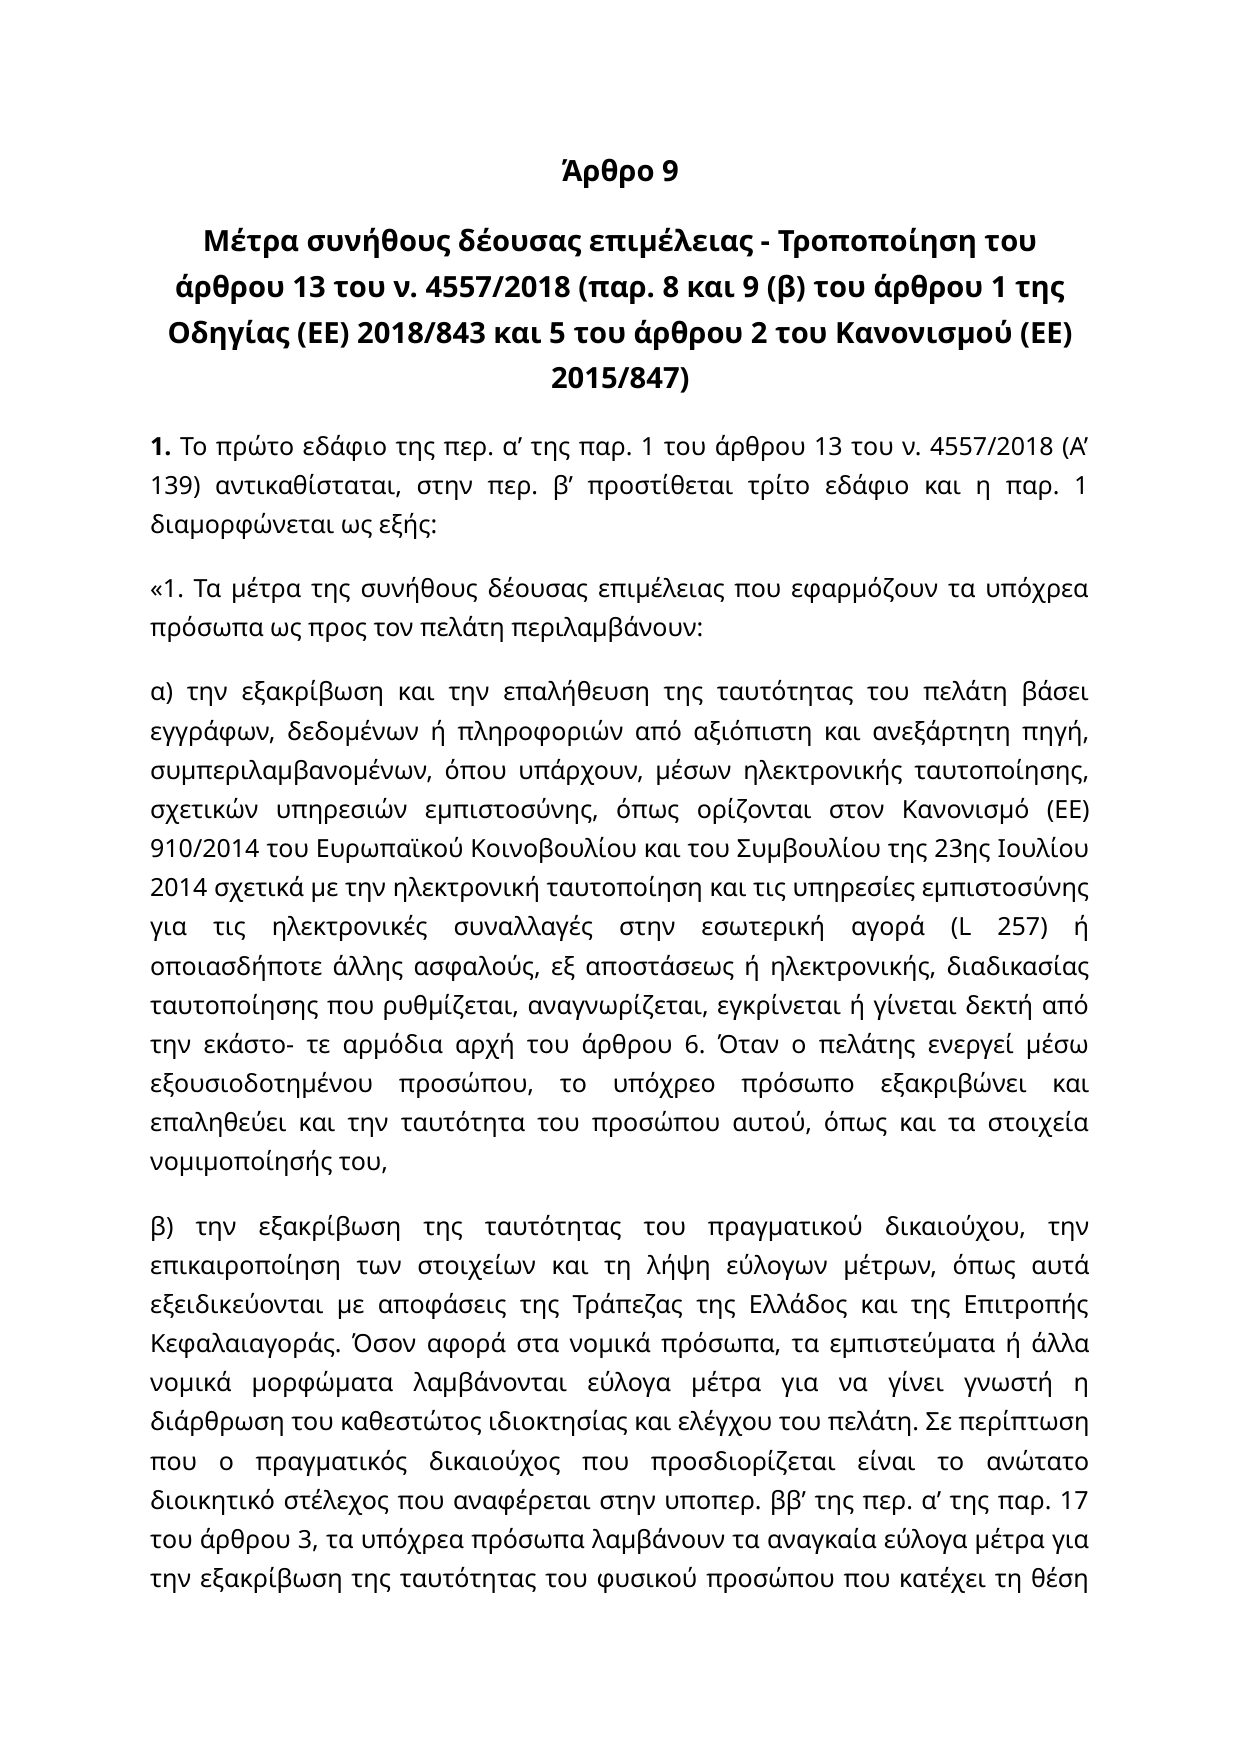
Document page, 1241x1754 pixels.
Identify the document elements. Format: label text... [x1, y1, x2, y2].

text α) την εξακρίβωση και την επαλήθευση της ταυτότητας του πελάτη βάσει εγγράφων, δεδομένων ή πληροφοριών από αξιόπιστη και ανεξάρτητη πηγή, συμπεριλαμβανομένων, όπου υπάρχουν, μέσων ηλεκτρονικής ταυτοποίησης, σχετικών υπηρεσιών εμπιστοσύνης, όπως ορίζονται στον Κανονισμό (ΕΕ) 910/2014 του Ευρωπαϊκού Κοινοβουλίου και του Συμβουλίου της 23ης Ιουλίου 2014 σχετικά με την ηλεκτρονική ταυτοποίηση και τις υπηρεσίες εμπιστοσύνης για τις ηλεκτρονικές συναλλαγές στην εσωτερική αγορά (L 257) ή οποιασδήποτε άλλης ασφαλούς, εξ αποστάσεως ή ηλεκτρονικής, διαδικασίας ταυτοποίησης που ρυθμίζεται, αναγνωρίζεται, εγκρίνεται ή γίνεται δεκτή από την εκάστο- τε αρμόδια αρχή του άρθρου 6. Όταν ο πελάτης ενεργεί μέσω εξουσιοδοτημένου προσώπου, το υπόχρεο πρόσωπο εξακριβώνει και επαληθεύει και την ταυτότητα του προσώπου αυτού, όπως και τα στοιχεία νομιμοποίησής του, [150, 674, 1090, 1178]
text «1. Τα μέτρα της συνήθους δέουσας επιμέλειας που εφαρμόζουν τα υπόχρεα πρόσωπα ως προς τον πελάτη περιλαμβάνουν: [150, 571, 1090, 644]
text 1. Το πρώτο εδάφιο της περ. α’ της παρ. 1 του άρθρου 13 του ν. 4557/2018 (Α’ 139) αντικαθίσταται, στην περ. β’ προστίθεται τρίτο εδάφιο και η παρ. 1 διαμορφώνεται ως εξής: [150, 428, 1090, 541]
text β) την εξακρίβωση της ταυτότητας του πραγματικού δικαιούχου, την επικαιροποίηση των στοιχείων και τη λήψη εύλογων μέτρων, όπως αυτά εξειδικεύονται με αποφάσεις της Τράπεζας της Ελλάδος και της Επιτροπής Κεφαλαιαγοράς. Όσον αφορά στα νομικά πρόσωπα, τα εμπιστεύματα ή άλλα νομικά μορφώματα λαμβάνονται εύλογα μέτρα για να γίνει γνωστή η διάρθρωση του καθεστώτος ιδιοκτησίας και ελέγχου του πελάτη. Σε περίπτωση που ο πραγματικός δικαιούχος που προσδιορίζεται είναι το ανώτατο διοικητικό στέλεχος που αναφέρεται στην υποπερ. ββ’ της περ. α’ της παρ. 17 του άρθρου 3, τα υπόχρεα πρόσωπα λαμβάνουν τα αναγκαία εύλογα μέτρα για την εξακρίβωση της ταυτότητας του φυσικού προσώπου που κατέχει τη θέση [150, 1208, 1090, 1595]
subtitle Άρθρο 9 [150, 150, 1090, 190]
subtitle Μέτρα συνήθους δέουσας επιμέλειας - Τροποποίηση του άρθρου 13 του ν. 4557/2018 (παρ. 8 και 9 (β) του άρθρου 1 της Οδηγίας (ΕΕ) 2018/843 και 5 του άρθρου 2 του Κανονισμού (ΕΕ) 2015/847) [150, 221, 1090, 397]
